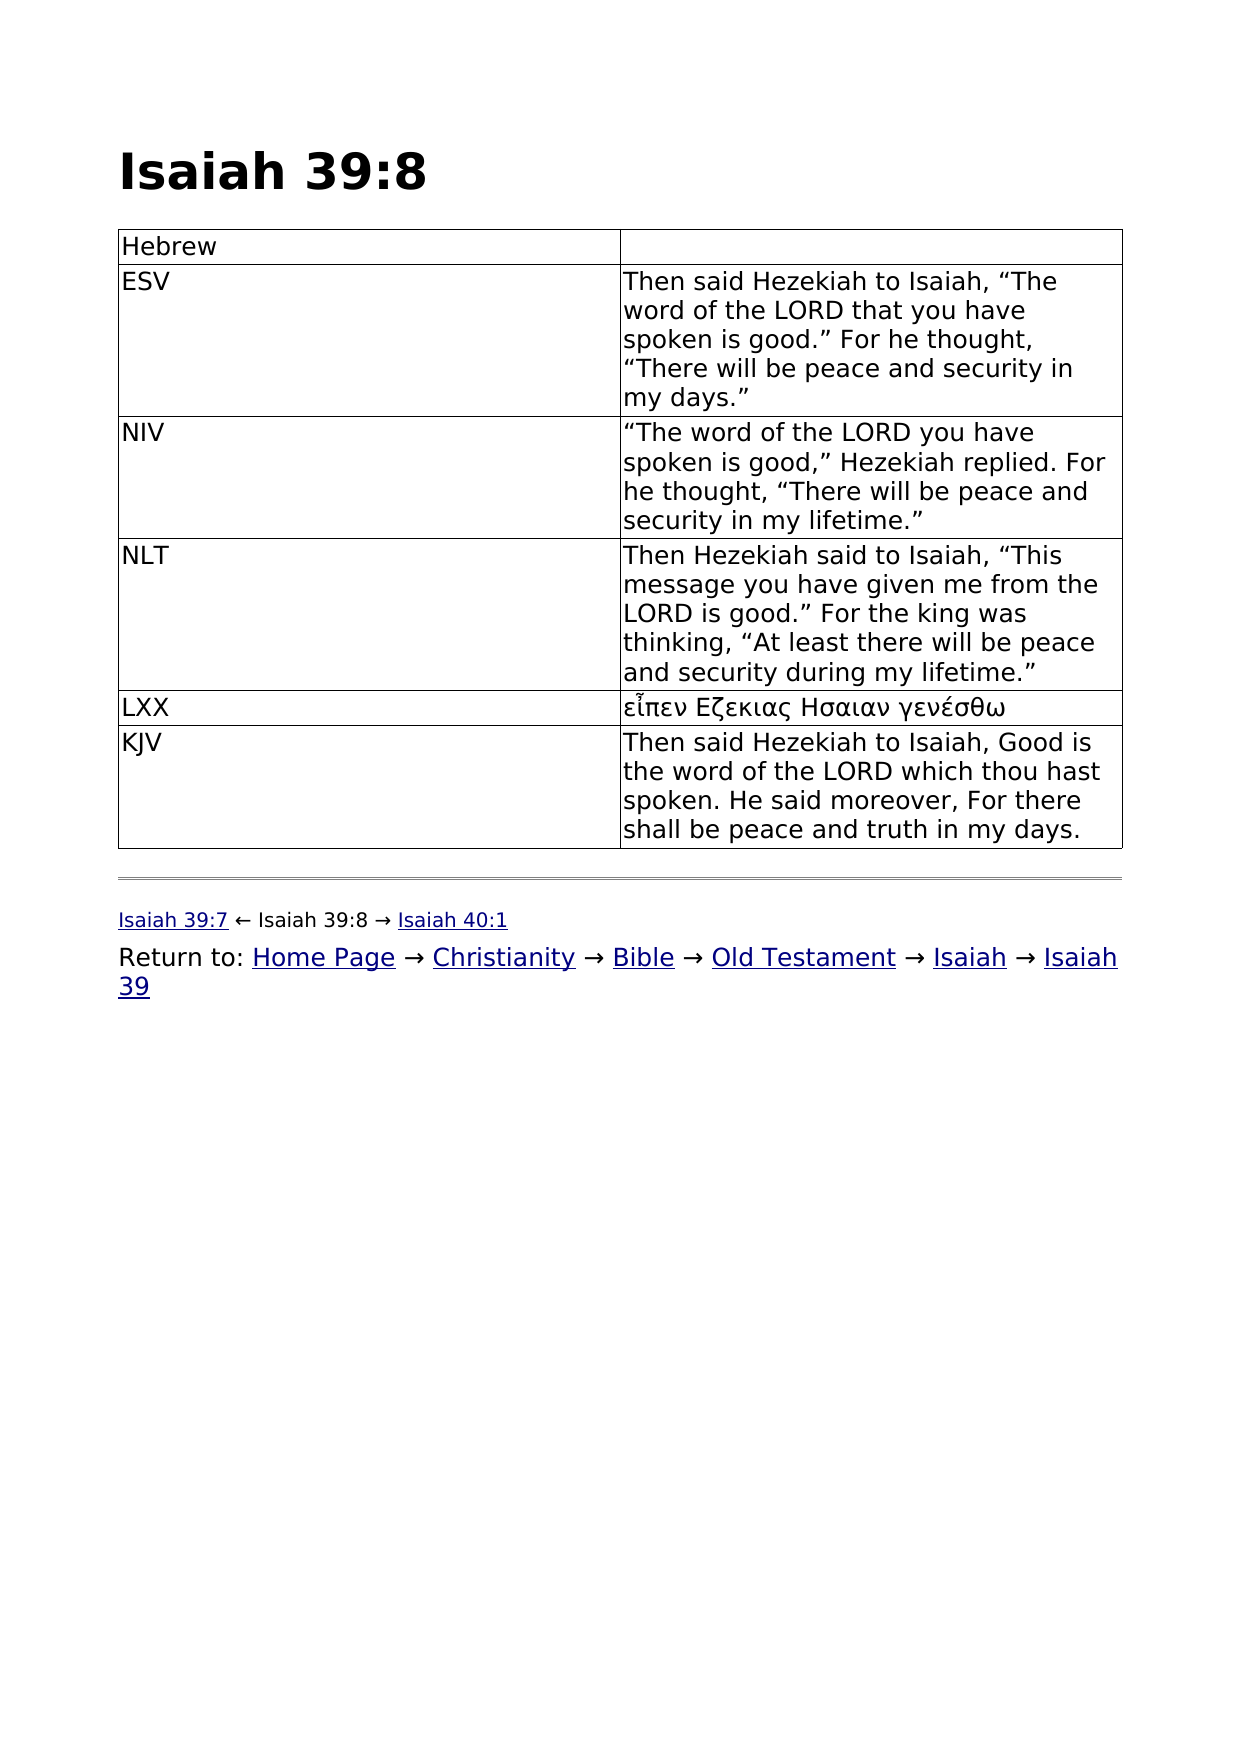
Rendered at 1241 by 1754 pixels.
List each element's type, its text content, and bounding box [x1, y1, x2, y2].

table_cell εἶπεν Εζεκιας Ησαιαν γενέσθω [621, 691, 1122, 725]
table_cell NLT [119, 539, 620, 690]
table_cell “The word of the LORD you have spoken is good,” Hezekiah replied. For he thought, “There will be peace and security in my lifetime.” [621, 417, 1122, 538]
text Return to: Home Page → Christianity → Bible → Old Testament → Isaiah → Isaiah 39 [118, 943, 1122, 1001]
table_cell LXX [119, 691, 620, 725]
table_cell Then Hezekiah said to Isaiah, “This message you have given me from the LORD is good.” For the king was thinking, “At least there will be peace and security during my lifetime.” [621, 539, 1122, 690]
subtitle Isaiah 39:8 [118, 143, 1122, 201]
table_cell KJV [119, 726, 620, 848]
table_cell ESV [119, 265, 620, 416]
table_cell NIV [119, 417, 620, 538]
table_header [621, 230, 1122, 264]
table_cell Then said Hezekiah to Isaiah, “The word of the LORD that you have spoken is good.” For he thought, “There will be peace and security in my days.” [621, 265, 1122, 416]
table_cell Then said Hezekiah to Isaiah, Good is the word of the LORD which thou hast spoken. He said moreover, For there shall be peace and truth in my days. [621, 726, 1122, 848]
table_header Hebrew [119, 230, 620, 264]
text Isaiah 39:7 ← Isaiah 39:8 → Isaiah 40:1 [118, 909, 1122, 943]
